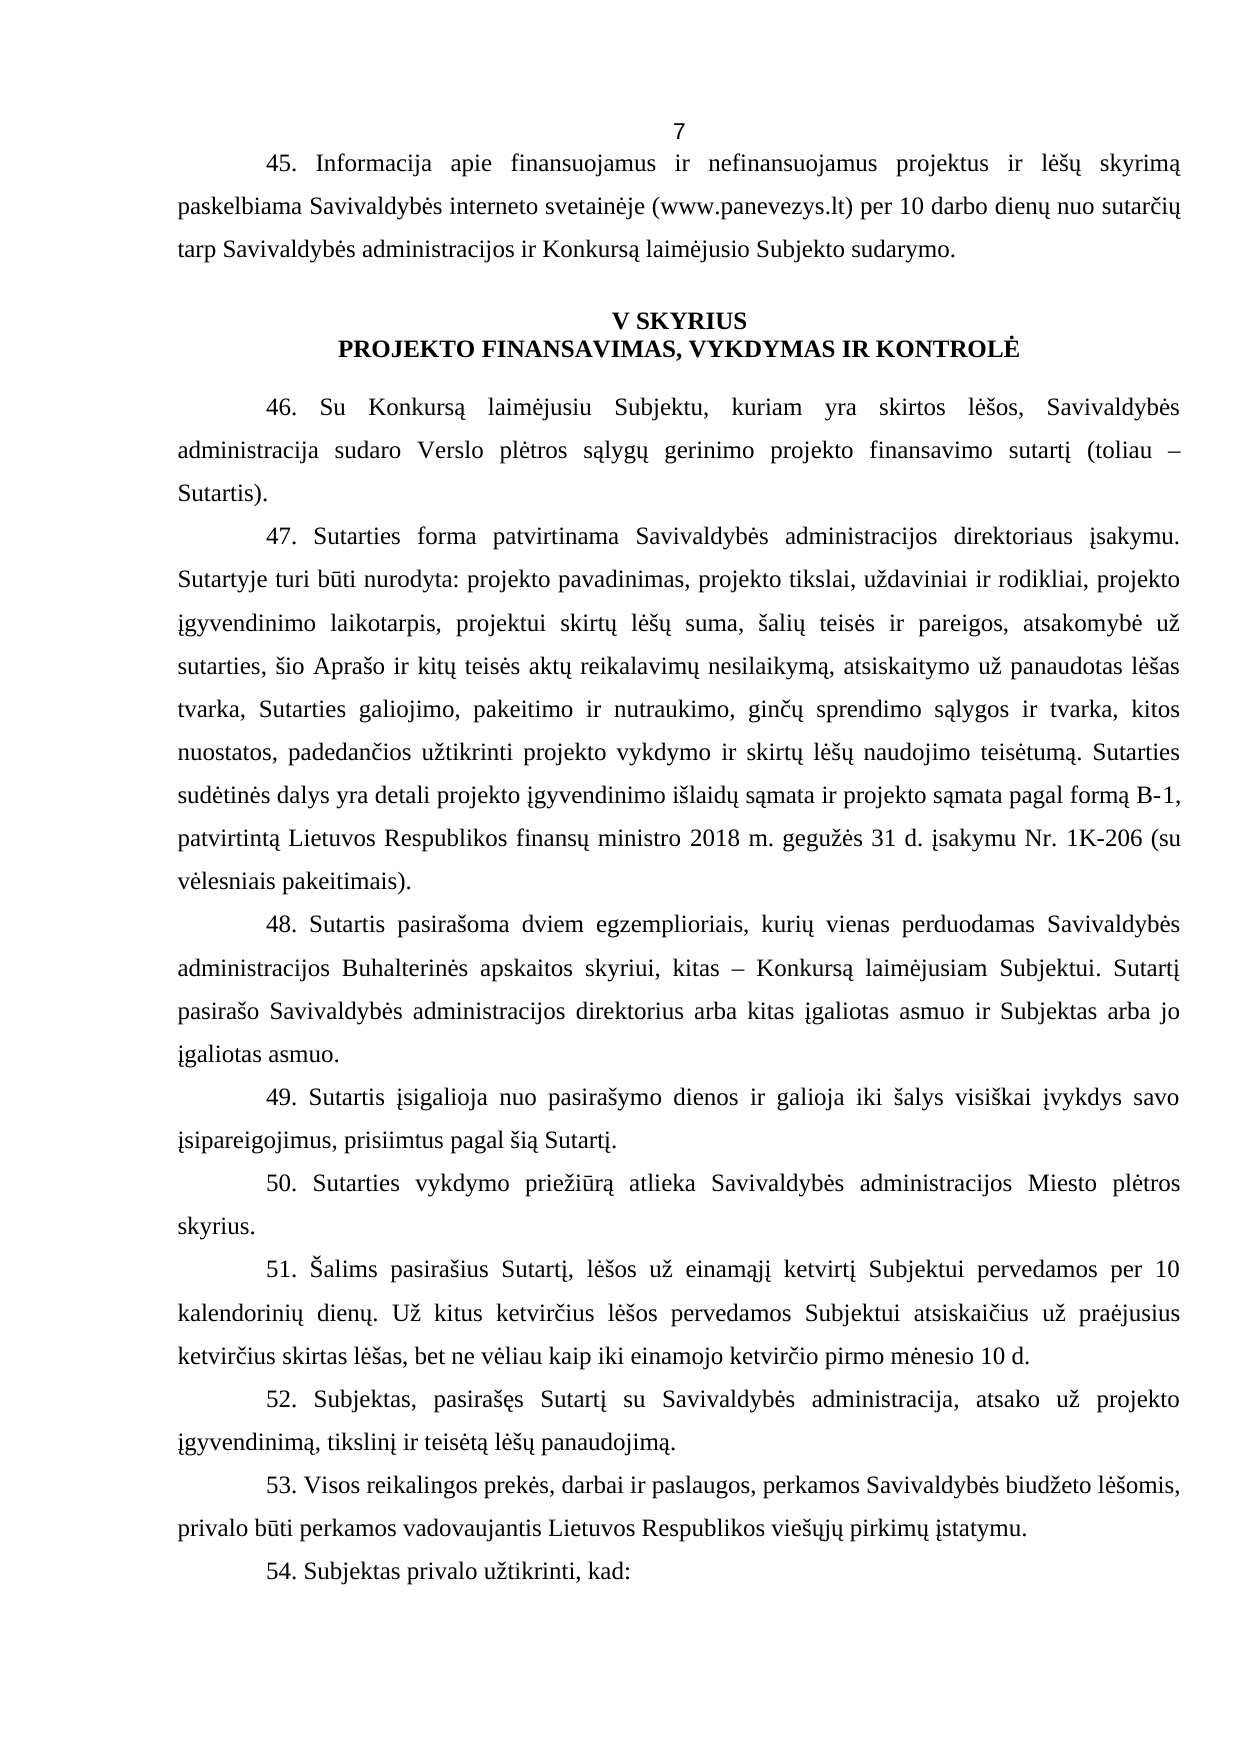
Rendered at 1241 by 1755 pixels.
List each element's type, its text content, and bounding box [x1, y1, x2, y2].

text 50. Sutarties vykdymo priežiūrą atlieka Savivaldybės administracijos Miesto plėtros skyrius. [177, 1168, 1181, 1240]
text 49. Sutartis įsigalioja nuo pasirašymo dienos ir galioja iki šalys visiškai įvykdys savo įsipareigojimus, prisiimtus pagal šią Sutartį. [177, 1082, 1181, 1154]
text 53. Visos reikalingos prekės, darbai ir paslaugos, perkamos Savivaldybės biudžeto lėšomis, privalo būti perkamos vadovaujantis Lietuvos Respublikos viešųjų pirkimų įstatymu. [177, 1470, 1181, 1542]
text 51. Šalims pasirašius Sutartį, lėšos už einamąjį ketvirtį Subjektui pervedamos per 10 kalendorinių dienų. Už kitus ketvirčius lėšos pervedamos Subjektui atsiskaičius už praėjusius ketvirčius skirtas lėšas, bet ne vėliau kaip iki einamojo ketvirčio pirmo mėnesio 10 d. [177, 1254, 1181, 1369]
text PROJEKTO FINANSAVIMAS, VYKDYMAS IR KONTROLĖ [177, 334, 1181, 363]
text 46. Su Konkursą laimėjusiu Subjektu, kuriam yra skirtos lėšos, Savivaldybės administracija sudaro Verslo plėtros sąlygų gerinimo projekto finansavimo sutartį (toliau – Sutartis). [177, 392, 1181, 507]
text 47. Sutarties forma patvirtinama Savivaldybės administracijos direktoriaus įsakymu. Sutartyje turi būti nurodyta: projekto pavadinimas, projekto tikslai, uždaviniai ir rodikliai, projekto įgyvendinimo laikotarpis, projektui skirtų lėšų suma, šalių teisės ir pareigos, atsakomybė už sutarties, šio Aprašo ir kitų teisės aktų reikalavimų nesilaikymą, atsiskaitymo už panaudotas lėšas tvarka, Sutarties galiojimo, pakeitimo ir nutraukimo, ginčų sprendimo sąlygos ir tvarka, kitos nuostatos, padedančios užtikrinti projekto vykdymo ir skirtų lėšų naudojimo teisėtumą. Sutarties sudėtinės dalys yra detali projekto įgyvendinimo išlaidų sąmata ir projekto sąmata pagal formą B-1, patvirtintą Lietuvos Respublikos finansų ministro 2018 m. gegužės 31 d. įsakymu Nr. 1K-206 (su vėlesniais pakeitimais). [177, 521, 1181, 895]
text V SKYRIUS [177, 306, 1181, 334]
text 48. Sutartis pasirašoma dviem egzemplioriais, kurių vienas perduodamas Savivaldybės administracijos Buhalterinės apskaitos skyriui, kitas – Konkursą laimėjusiam Subjektui. Sutartį pasirašo Savivaldybės administracijos direktorius arba kitas įgaliotas asmuo ir Subjektas arba jo įgaliotas asmuo. [177, 909, 1181, 1068]
text 45. Informacija apie finansuojamus ir nefinansuojamus projektus ir lėšų skyrimą paskelbiama Savivaldybės interneto svetainėje (www.panevezys.lt) per 10 darbo dienų nuo sutarčių tarp Savivaldybės administracijos ir Konkursą laimėjusio Subjekto sudarymo. [177, 148, 1181, 263]
text 54. Subjektas privalo užtikrinti, kad: [177, 1556, 1181, 1585]
text 52. Subjektas, pasirašęs Sutartį su Savivaldybės administracija, atsako už projekto įgyvendinimą, tikslinį ir teisėtą lėšų panaudojimą. [177, 1384, 1181, 1456]
